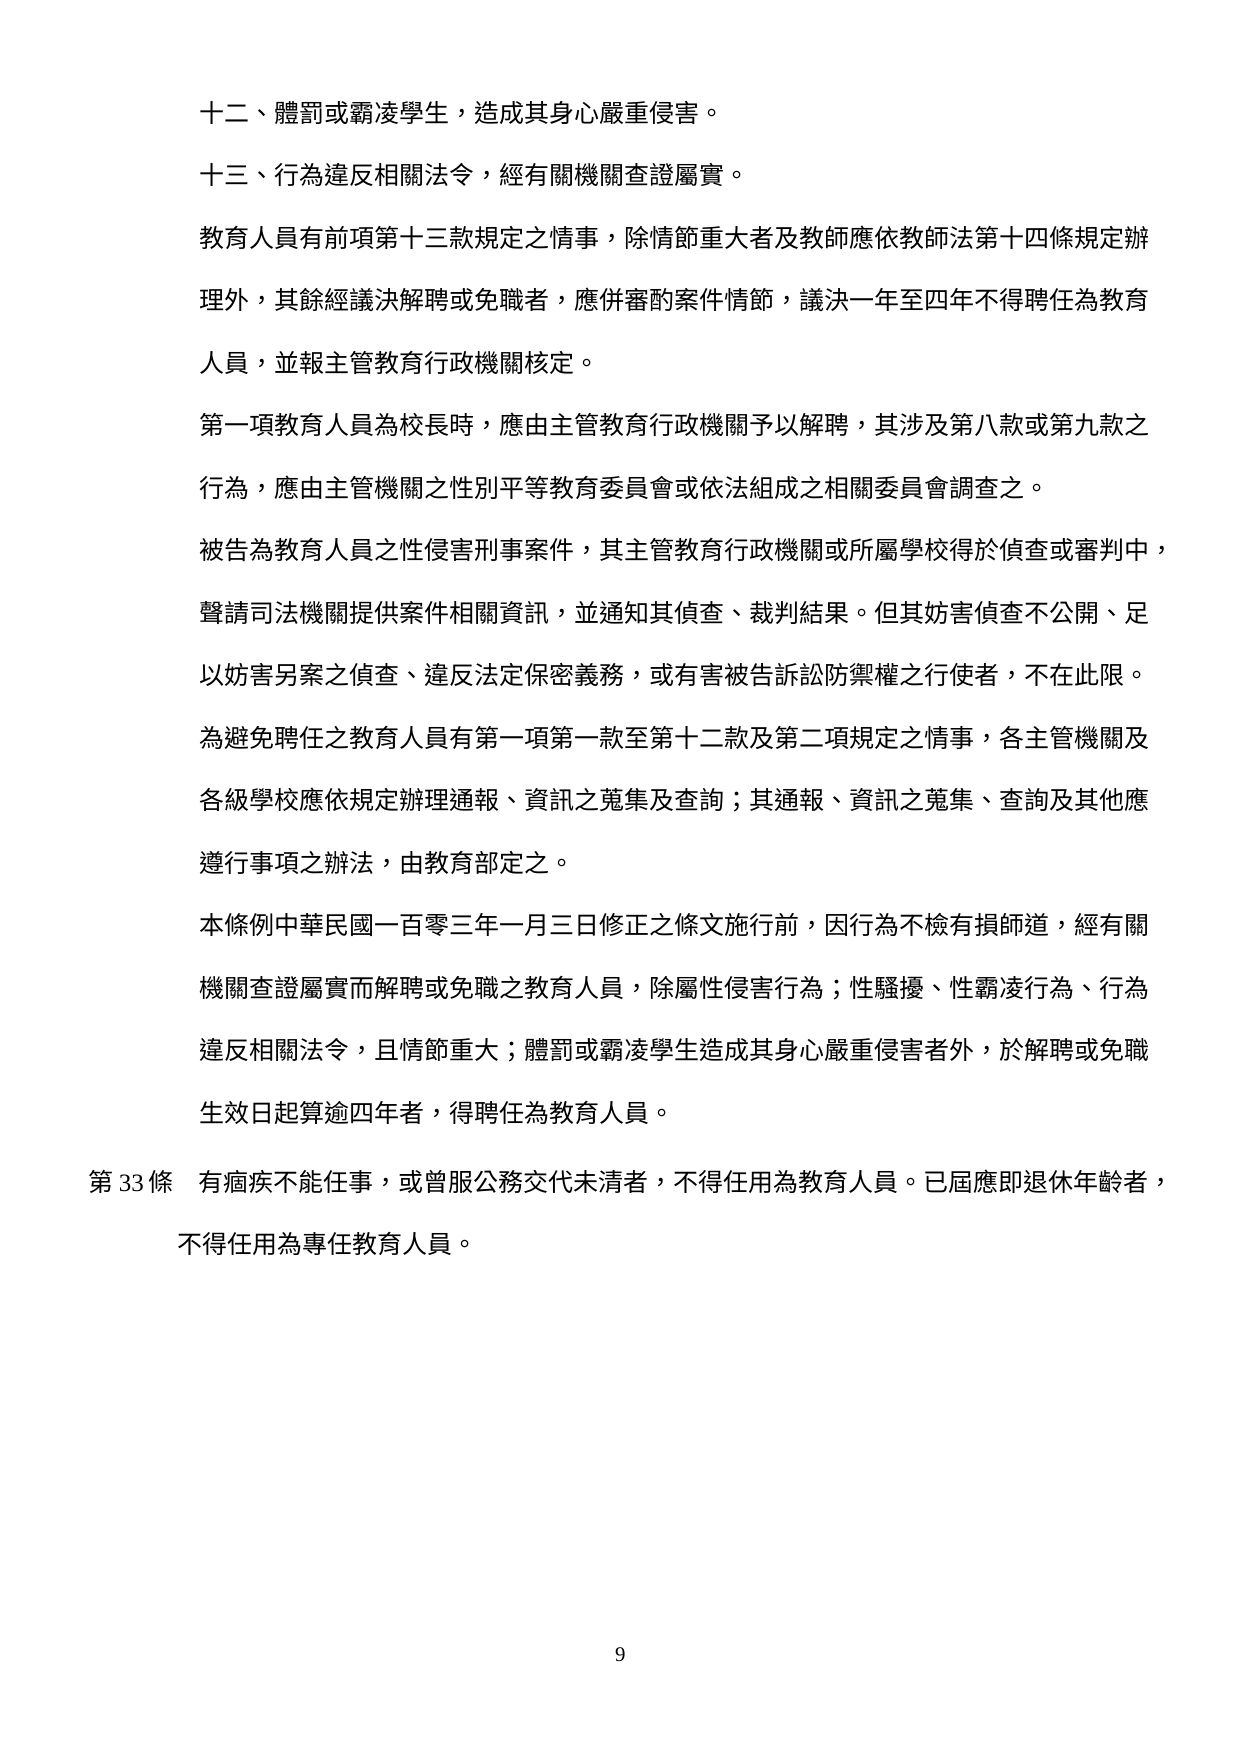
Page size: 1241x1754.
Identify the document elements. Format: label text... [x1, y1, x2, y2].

text 十二、體罰或霸凌學生，造成其身心嚴重侵害。 [89, 69, 1152, 132]
text 本條例中華民國一百零三年一月三日修正之條文施行前，因行為不檢有損師道，經有關機關查證屬實而解聘或免職之教育人員，除屬性侵害行為；性騷擾、性霸凌行為、行為違反相關法令，且情節重大；體罰或霸凌學生造成其身心嚴重侵害者外，於解聘或免職生效日起算逾四年者，得聘任為教育人員。 [199, 882, 1152, 1132]
text 十三、行為違反相關法令，經有關機關查證屬實。 [89, 132, 1152, 194]
text 教育人員有前項第十三款規定之情事，除情節重大者及教師應依教師法第十四條規定辦理外，其餘經議決解聘或免職者，應併審酌案件情節，議決一年至四年不得聘任為教育人員，並報主管教育行政機關核定。 [199, 194, 1152, 382]
text 為避免聘任之教育人員有第一項第一款至第十二款及第二項規定之情事，各主管機關及各級學校應依規定辦理通報、資訊之蒐集及查詢；其通報、資訊之蒐集、查詢及其他應遵行事項之辦法，由教育部定之。 [199, 694, 1152, 882]
text 第33條 有痼疾不能任事，或曾服公務交代未清者，不得任用為教育人員。已屆應即退休年齡者，不得任用為專任教育人員。 [89, 1139, 1152, 1264]
text 第一項教育人員為校長時，應由主管教育行政機關予以解聘，其涉及第八款或第九款之行為，應由主管機關之性別平等教育委員會或依法組成之相關委員會調查之。 [199, 382, 1152, 507]
text 被告為教育人員之性侵害刑事案件，其主管教育行政機關或所屬學校得於偵查或審判中，聲請司法機關提供案件相關資訊，並通知其偵查、裁判結果。但其妨害偵查不公開、足以妨害另案之偵查、違反法定保密義務，或有害被告訴訟防禦權之行使者，不在此限。 [199, 507, 1152, 694]
